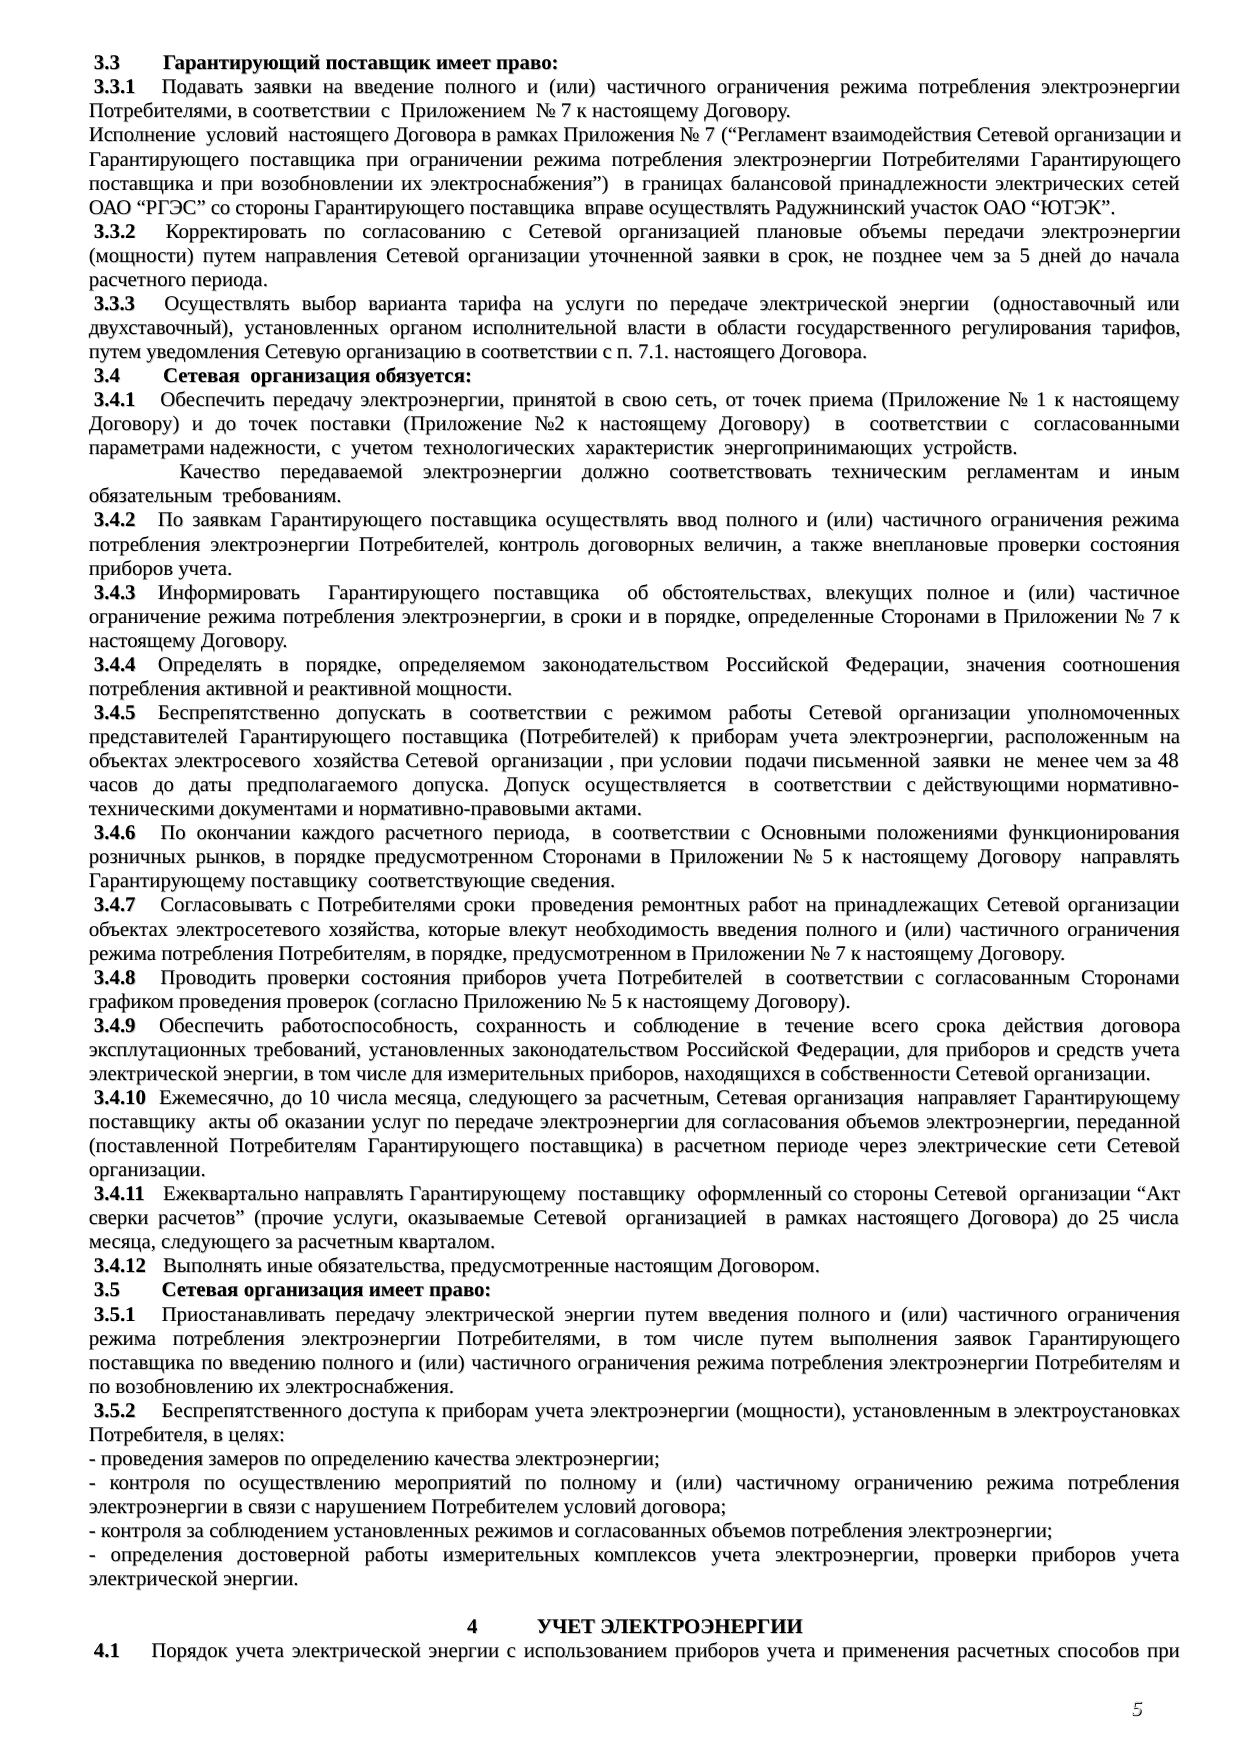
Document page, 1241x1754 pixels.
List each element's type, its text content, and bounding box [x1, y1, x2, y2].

list Исполнение условий настоящего Договора в рамках Приложения № 7 (“Регламент взаимодействия Сетевой организации и Гарантирующего поставщика при ограничении режима потребления электроэнергии Потребителями Гарантирующего поставщика и при возобновлении их электроснабжения”) в границах балансовой принадлежности электрических сетей ОАО “РГЭС” со стороны Гарантирующего поставщика вправе осуществлять Радужнинский участок ОАО “ЮТЭК”. [88, 122, 1181, 219]
list УЧЕТ ЭЛЕКТРОЭНЕРГИИ [88, 1614, 1181, 1638]
list По окончании каждого расчетного периода, в соответствии с Основными положениями функционирования розничных рынков, в порядке предусмотренном Сторонами в Приложении № 5 к настоящему Договору направлять Гарантирующему поставщику соответствующие сведения. [88, 820, 1181, 892]
list Сетевая организация обязуется: [88, 363, 1181, 387]
list Выполнять иные обязательства, предусмотренные настоящим Договором. [88, 1253, 1181, 1277]
list Осуществлять выбор варианта тарифа на услуги по передаче электрической энергии (одноставочный или двухставочный), установленных органом исполнительной власти в области государственного регулирования тарифов, путем уведомления Сетевую организацию в соответствии с п. 7.1. настоящего Договора. [88, 291, 1181, 363]
list Согласовывать с Потребителями сроки проведения ремонтных работ на принадлежащих Сетевой организации объектах электросетевого хозяйства, которые влекут необходимость введения полного и (или) частичного ограничения режима потребления Потребителям, в порядке, предусмотренном в Приложении № 7 к настоящему Договору. [88, 892, 1181, 964]
list Обеспечить работоспособность, сохранность и соблюдение в течение всего срока действия договора эксплутационных требований, установленных законодательством Российской Федерации, для приборов и средств учета электрической энергии, в том числе для измерительных приборов, находящихся в собственности Сетевой организации. [88, 1013, 1181, 1085]
list Гарантирующий поставщик имеет право: [88, 50, 1181, 74]
list Сетевая организация имеет право: [88, 1277, 1181, 1301]
list Подавать заявки на введение полного и (или) частичного ограничения режима потребления электроэнергии Потребителями, в соответствии с Приложением № 7 к настоящему Договору. [88, 74, 1181, 122]
list Приостанавливать передачу электрической энергии путем введения полного и (или) частичного ограничения режима потребления электроэнергии Потребителями, в том числе путем выполнения заявок Гарантирующего поставщика по введению полного и (или) частичного ограничения режима потребления электроэнергии Потребителям и по возобновлению их электроснабжения. [88, 1301, 1181, 1398]
list Обеспечить передачу электроэнергии, принятой в свою сеть, от точек приема (Приложение № 1 к настоящему Договору) и до точек поставки (Приложение №2 к настоящему Договору) в соответствии с согласованными параметрами надежности, с учетом технологических характеристик энергопринимающих устройств. [88, 387, 1181, 459]
list Беспрепятственно допускать в соответствии с режимом работы Сетевой организации уполномоченных представителей Гарантирующего поставщика (Потребителей) к приборам учета электроэнергии, расположенным на объектах электросевого хозяйства Сетевой организации , при условии подачи письменной заявки не менее чем за 48 часов до даты предполагаемого допуска. Допуск осуществляется в соответствии с действующими нормативно-техническими документами и нормативно-правовыми актами. [88, 700, 1181, 820]
list Проводить проверки состояния приборов учета Потребителей в соответствии с согласованным Сторонами графиком проведения проверок (согласно Приложению № 5 к настоящему Договору). [88, 964, 1181, 1013]
list Беспрепятственного доступа к приборам учета электроэнергии (мощности), установленным в электроустановках Потребителя, в целях: [88, 1398, 1181, 1446]
text - определения достоверной работы измерительных комплексов учета электроэнергии, проверки приборов учета электрической энергии. [88, 1542, 1181, 1590]
list Ежемесячно, до 10 числа месяца, следующего за расчетным, Сетевая организация направляет Гарантирующему поставщику акты об оказании услуг по передаче электроэнергии для согласования объемов электроэнергии, переданной (поставленной Потребителям Гарантирующего поставщика) в расчетном периоде через электрические сети Сетевой организации. [88, 1085, 1181, 1181]
list Информировать Гарантирующего поставщика об обстоятельствах, влекущих полное и (или) частичное ограничение режима потребления электроэнергии, в сроки и в порядке, определенные Сторонами в Приложении № 7 к настоящему Договору. [88, 579, 1181, 652]
text - проведения замеров по определению качества электроэнергии; [88, 1446, 1181, 1470]
list Определять в порядке, определяемом законодательством Российской Федерации, значения соотношения потребления активной и реактивной мощности. [88, 652, 1181, 700]
list Качество передаваемой электроэнергии должно соответствовать техническим регламентам и иным обязательным требованиям. [88, 459, 1181, 507]
text - контроля по осуществлению мероприятий по полному и (или) частичному ограничению режима потребления электроэнергии в связи с нарушением Потребителем условий договора; [88, 1470, 1181, 1518]
list Корректировать по согласованию с Сетевой организацией плановые объемы передачи электроэнергии (мощности) путем направления Сетевой организации уточненной заявки в срок, не позднее чем за 5 дней до начала расчетного периода. [88, 219, 1181, 291]
list Ежеквартально направлять Гарантирующему поставщику оформленный со стороны Сетевой организации “Акт сверки расчетов” (прочие услуги, оказываемые Сетевой организацией в рамках настоящего Договора) до 25 числа месяца, следующего за расчетным кварталом. [88, 1181, 1181, 1253]
list По заявкам Гарантирующего поставщика осуществлять ввод полного и (или) частичного ограничения режима потребления электроэнергии Потребителей, контроль договорных величин, а также внеплановые проверки состояния приборов учета. [88, 507, 1181, 579]
list Порядок учета электрической энергии с использованием приборов учета и применения расчетных способов при [88, 1638, 1181, 1662]
text - контроля за соблюдением установленных режимов и согласованных объемов потребления электроэнергии; [88, 1518, 1181, 1542]
